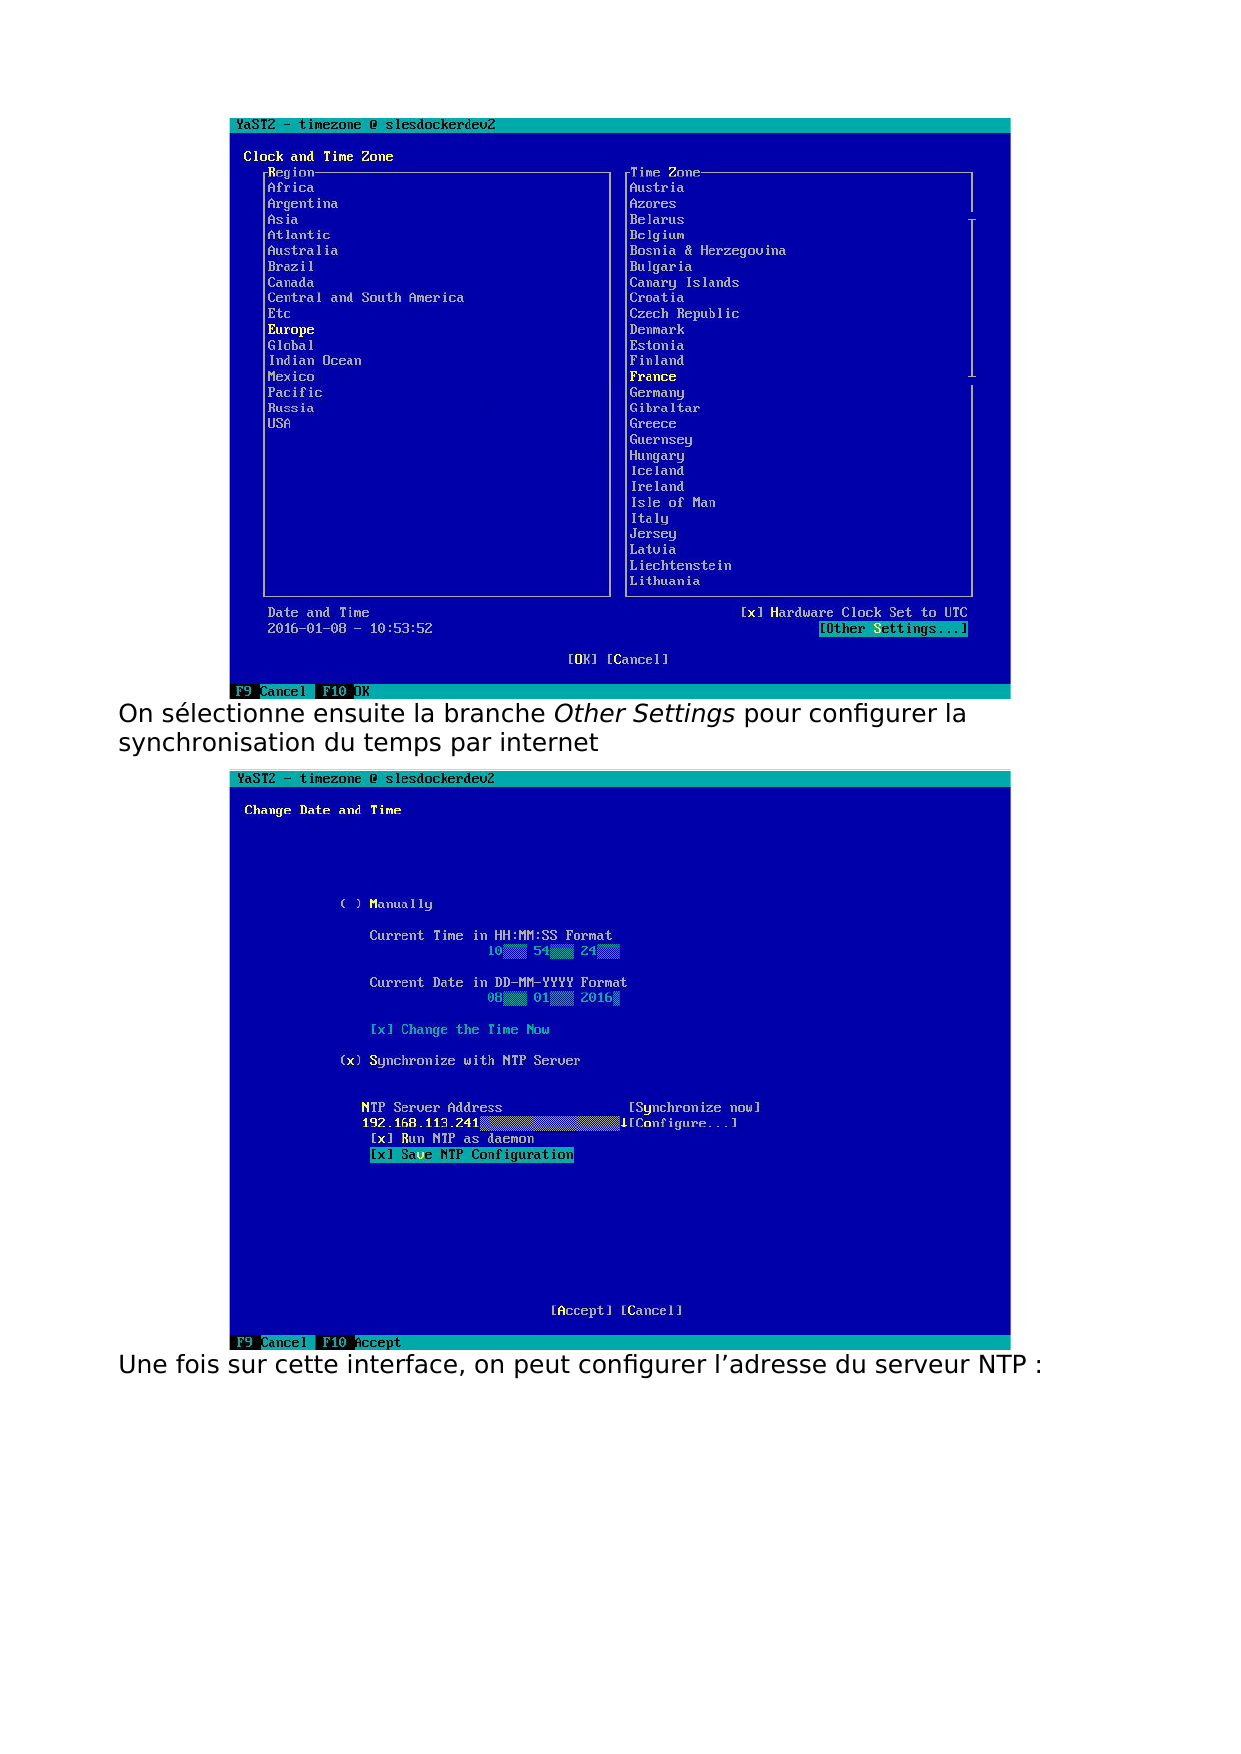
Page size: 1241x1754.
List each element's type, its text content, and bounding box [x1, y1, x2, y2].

picture [229, 769, 1011, 1350]
picture [229, 118, 1011, 699]
text On sélectionne ensuite la branche Other Settings pour configurer la synchronisation du temps par internet [118, 118, 1122, 757]
text Une fois sur cette interface, on peut configurer l’adresse du serveur NTP : [118, 770, 1122, 1379]
